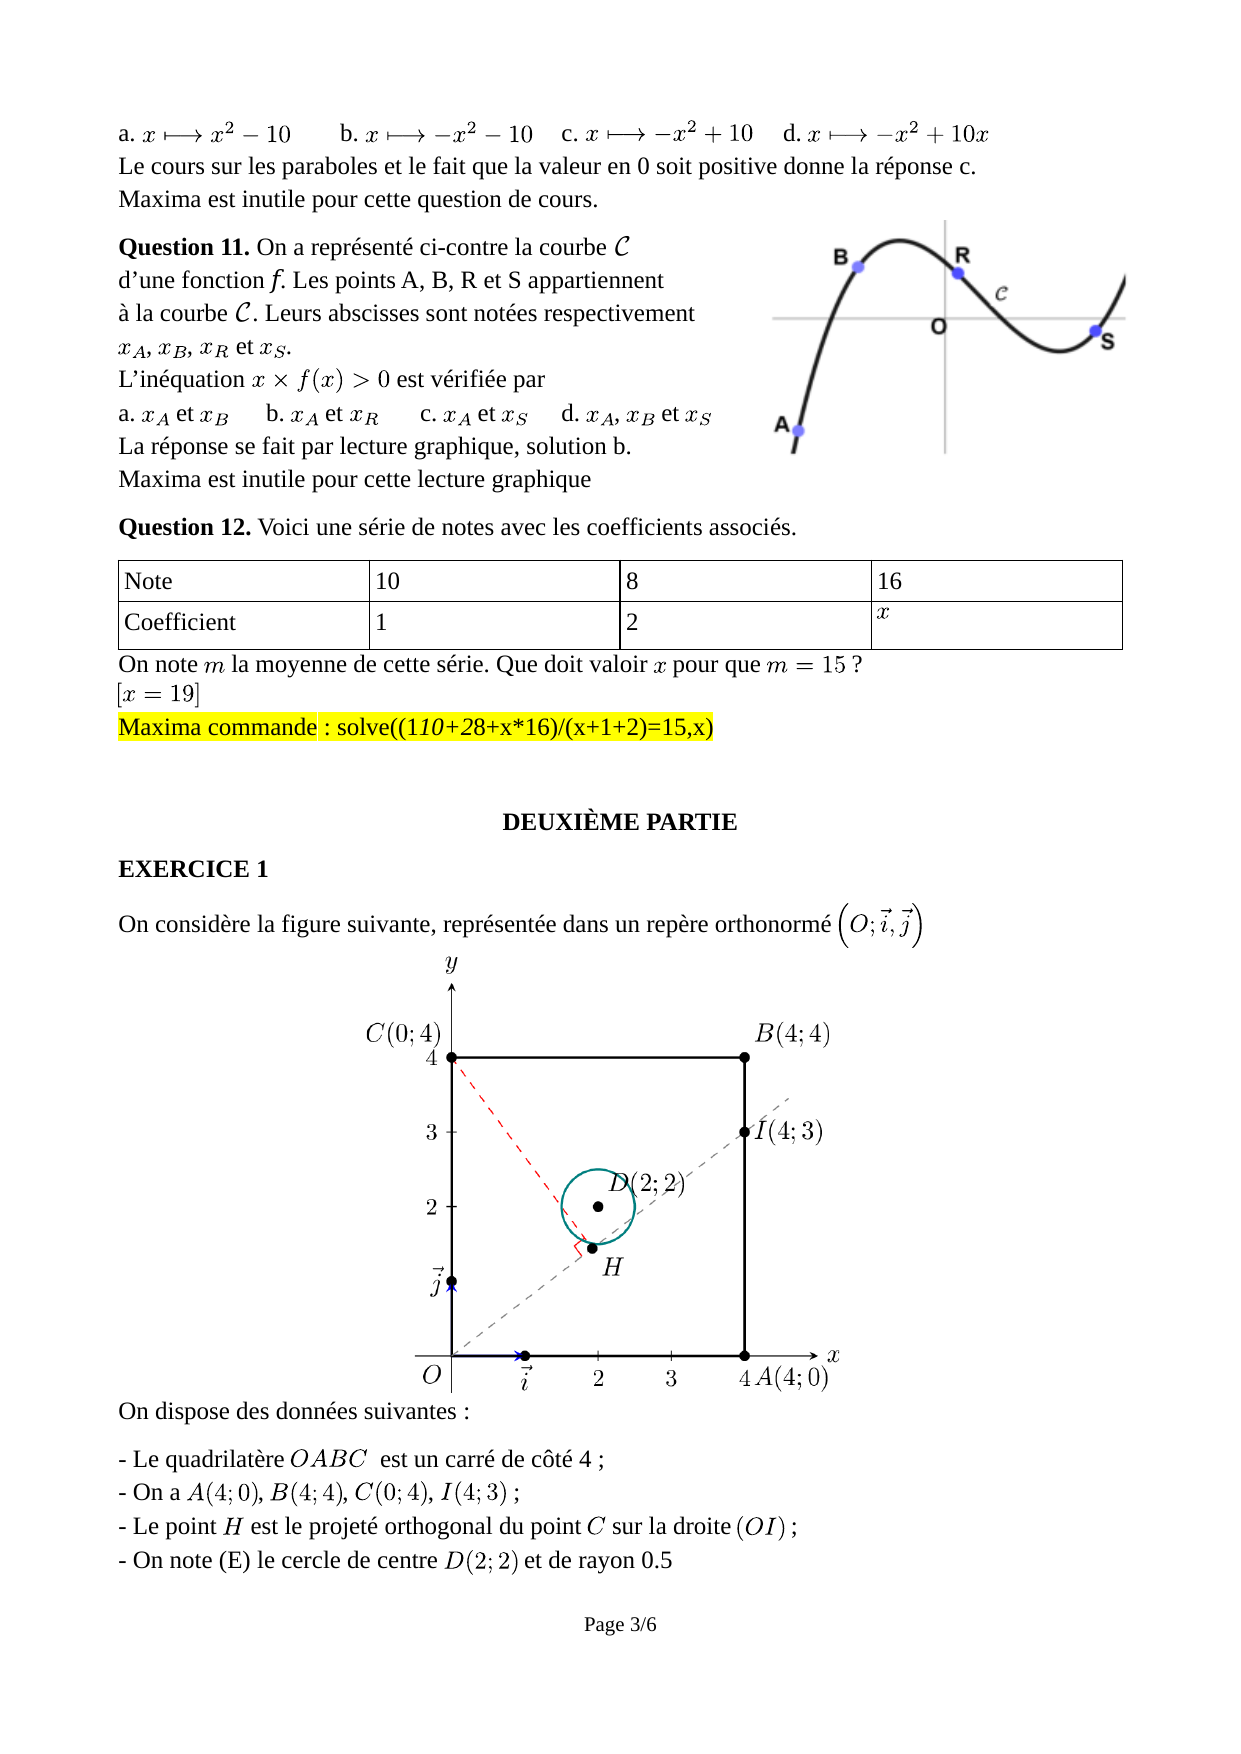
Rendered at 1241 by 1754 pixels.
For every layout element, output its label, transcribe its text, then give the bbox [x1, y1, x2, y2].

text On considère la figure suivante, représentée dans un repère orthonormé [118, 902, 1122, 949]
table_cell [872, 602, 1122, 648]
picture [366, 956, 840, 1393]
text a. b. c. d. Le cours sur les paraboles et le fait que la valeur en 0 soit positive donne la réponse c. Maxima est inutile pour cette question de cours. [118, 118, 1122, 213]
table_header Note [119, 561, 369, 601]
table_header 10 [370, 561, 619, 601]
table_header 8 [621, 561, 871, 601]
table_cell 1 [370, 602, 619, 648]
text Question 12. Voici une série de notes avec les coefficients associés. [118, 512, 1122, 541]
text On note la moyenne de cette série. Que doit valoir pour que ? Maxima commande : solve((110+28+x*16)/(x+1+2)=15,x) [118, 650, 1122, 741]
picture [763, 220, 1143, 476]
text EXERCICE 1 [118, 854, 1122, 883]
text DEUXIÈME PARTIE [118, 807, 1122, 836]
table_header 16 [872, 561, 1122, 601]
table_cell Coefficient [119, 602, 369, 648]
text On dispose des données suivantes : [118, 1396, 1122, 1425]
text Question 11. On a représenté ci-contre la courbe 𝒞 d’une fonction 𝑓. Les points A, B, R et S appartiennent à la courbe 𝒞. Leurs abscisses sont notées respectivement , , et . L’inéquation est vérifiée par a. et b. et c. et d. , et La réponse se fait par lecture graphique, solution b. Maxima est inutile pour cette lecture graphique [118, 232, 1122, 493]
text - Le quadrilatère est un carré de côté 4 ; - On a , , , ; - Le point est le projeté orthogonal du point sur la droite ; - On note (E) le cercle de centre et de rayon 0.5 [118, 1444, 1122, 1575]
table_cell 2 [621, 602, 871, 648]
